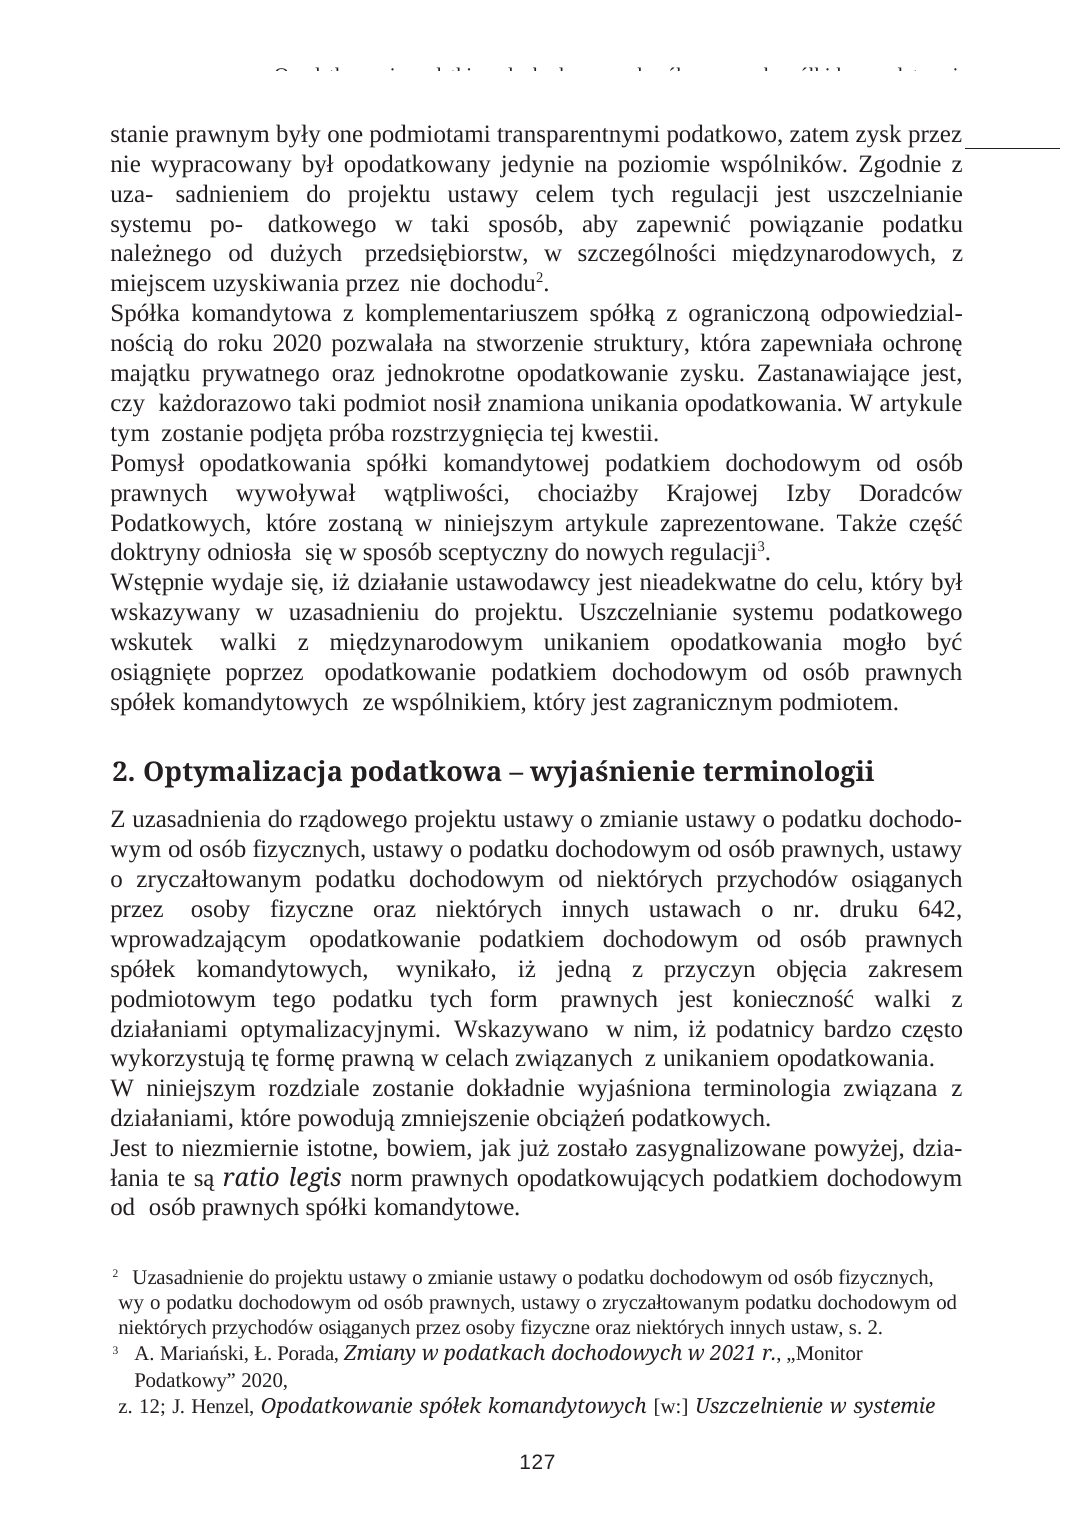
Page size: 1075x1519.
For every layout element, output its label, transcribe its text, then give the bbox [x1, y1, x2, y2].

text A. Mariański, Ł. Porada, Zmiany w podatkach dochodowych w 2021 r., „Monitor Podatkowy” 2020, [134, 1339, 965, 1393]
text z. 12; J. Henzel, Opodatkowanie spółek komandytowych [w:] Uszczelnienie w systemie podatkowym w CIT – najważniejsze regulacje, red. J. Henzel, M. Jabłoński, M. Wołyński, legalis/el. 2021. [118, 1393, 963, 1419]
text Z uzasadnienia do rządowego projektu ustawy o zmianie ustawy o podatku dochodo- wym od osób fizycznych, ustawy o podatku dochodowym od osób prawnych, ustawy o zryczałtowanym podatku dochodowym od niektórych przychodów osiąganych przez osoby fizyczne oraz niektórych innych ustawach o nr. druku 642, wprowadzającym opodatkowanie podatkiem dochodowym od osób prawnych spółek komandytowych, wynikało, iż jedną z przyczyn objęcia zakresem podmiotowym tego podatku tych form prawnych jest konieczność walki z działaniami optymalizacyjnymi. Wskazywano w nim, iż podatnicy bardzo często wykorzystują tę formę prawną w celach związanych z unikaniem opodatkowania. [110, 804, 963, 1072]
text wy o podatku dochodowym od osób prawnych, ustawy o zryczałtowanym podatku dochodowym od [118, 1292, 965, 1313]
text 127 [519, 1450, 558, 1474]
text 2 [112, 1266, 120, 1279]
text W niniejszym rozdziale zostanie dokładnie wyjaśniona terminologia związana z działaniami, które powodują zmniejszenie obciążeń podatkowych. [110, 1073, 963, 1132]
text Spółka komandytowa z komplementariuszem spółką z ograniczoną odpowiedzial- nością do roku 2020 pozwalała na stworzenie struktury, która zapewniała ochronę majątku prywatnego oraz jednokrotne opodatkowanie zysku. Zastanawiające jest, czy każdorazowo taki podmiot nosił znamiona unikania opodatkowania. W artykule tym zostanie podjęta próba rozstrzygnięcia tej kwestii. [110, 298, 963, 447]
text nie wypracowany był opodatkowany jedynie na poziomie wspólników. Zgodnie z uza- sadnieniem do projektu ustawy celem tych regulacji jest uszczelnianie systemu po- datkowego w taki sposób, aby zapewnić powiązanie podatku należnego od dużych przedsiębiorstw, w szczególności międzynarodowych, z miejscem uzyskiwania przez nie dochodu2. [110, 149, 963, 297]
text niektórych przychodów osiąganych przez osoby fizyczne oraz niektórych innych ustaw, s. 2. [118, 1314, 965, 1339]
text stanie prawnym były one podmiotami transparentnymi podatkowo, zatem zysk przez [110, 122, 965, 148]
text Jest to niezmiernie istotne, bowiem, jak już zostało zasygnalizowane powyżej, dzia- łania te są ratio legis norm prawnych opodatkowujących podatkiem dochodowym od osób prawnych spółki komandytowe. [110, 1134, 963, 1221]
text Uzasadnienie do projektu ustawy o zmianie ustawy o podatku dochodowym od osób fizycznych, usta- [132, 1267, 964, 1292]
text Opodatkowania podatkiem dochodowym od osób prawnych spółki komandytowej [274, 64, 965, 86]
text 2. Optymalizacja podatkowa – wyjaśnienie terminologii [112, 758, 965, 787]
text 3 [112, 1344, 120, 1357]
text Wstępnie wydaje się, iż działanie ustawodawcy jest nieadekwatne do celu, który był wskazywany w uzasadnieniu do projektu. Uszczelnianie systemu podatkowego wskutek walki z międzynarodowym unikaniem opodatkowania mogło być osiągnięte poprzez opodatkowanie podatkiem dochodowym od osób prawnych spółek komandytowych ze wspólnikiem, który jest zagranicznym podmiotem. [110, 567, 963, 716]
text Pomysł opodatkowania spółki komandytowej podatkiem dochodowym od osób prawnych wywoływał wątpliwości, chociażby Krajowej Izby Doradców Podatkowych, które zostaną w niniejszym artykule zaprezentowane. Także część doktryny odniosła się w sposób sceptyczny do nowych regulacji3. [110, 448, 963, 566]
